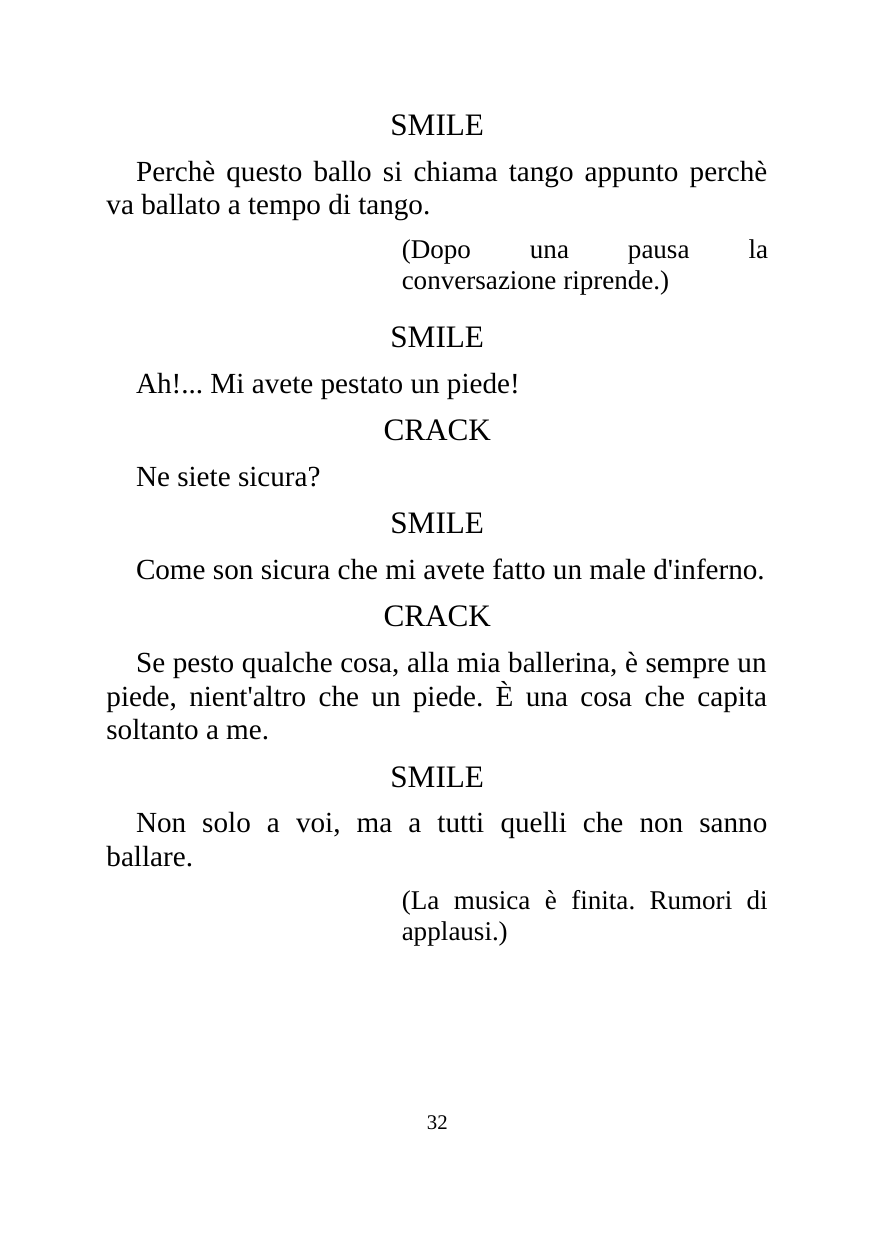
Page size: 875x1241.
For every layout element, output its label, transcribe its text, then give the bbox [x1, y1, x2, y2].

text Ne siete sicura? [106, 459, 768, 493]
text Perchè questo ballo si chiama tango appunto perchè va ballato a tempo di tango. [106, 154, 768, 221]
text SMILE [106, 319, 768, 354]
text SMILE [106, 758, 768, 794]
text Come son sicura che mi avete fatto un male d'inferno. [106, 552, 768, 586]
text Se pesto qualche cosa, alla mia ballerina, è sempre un piede, nient'altro che un piede. È una cosa che capita soltanto a me. [106, 645, 768, 746]
text SMILE [106, 106, 768, 142]
text CRACK [106, 598, 768, 634]
text (Dopo una pausa la conversazione riprende.) [402, 233, 768, 295]
text SMILE [106, 505, 768, 541]
text Non solo a voi, ma a tutti quelli che non sanno ballare. [106, 806, 768, 873]
text Ah!... Mi avete pestato un piede! [106, 366, 768, 400]
text CRACK [106, 412, 768, 448]
text (La musica è finita. Rumori di applausi.) [402, 884, 768, 947]
